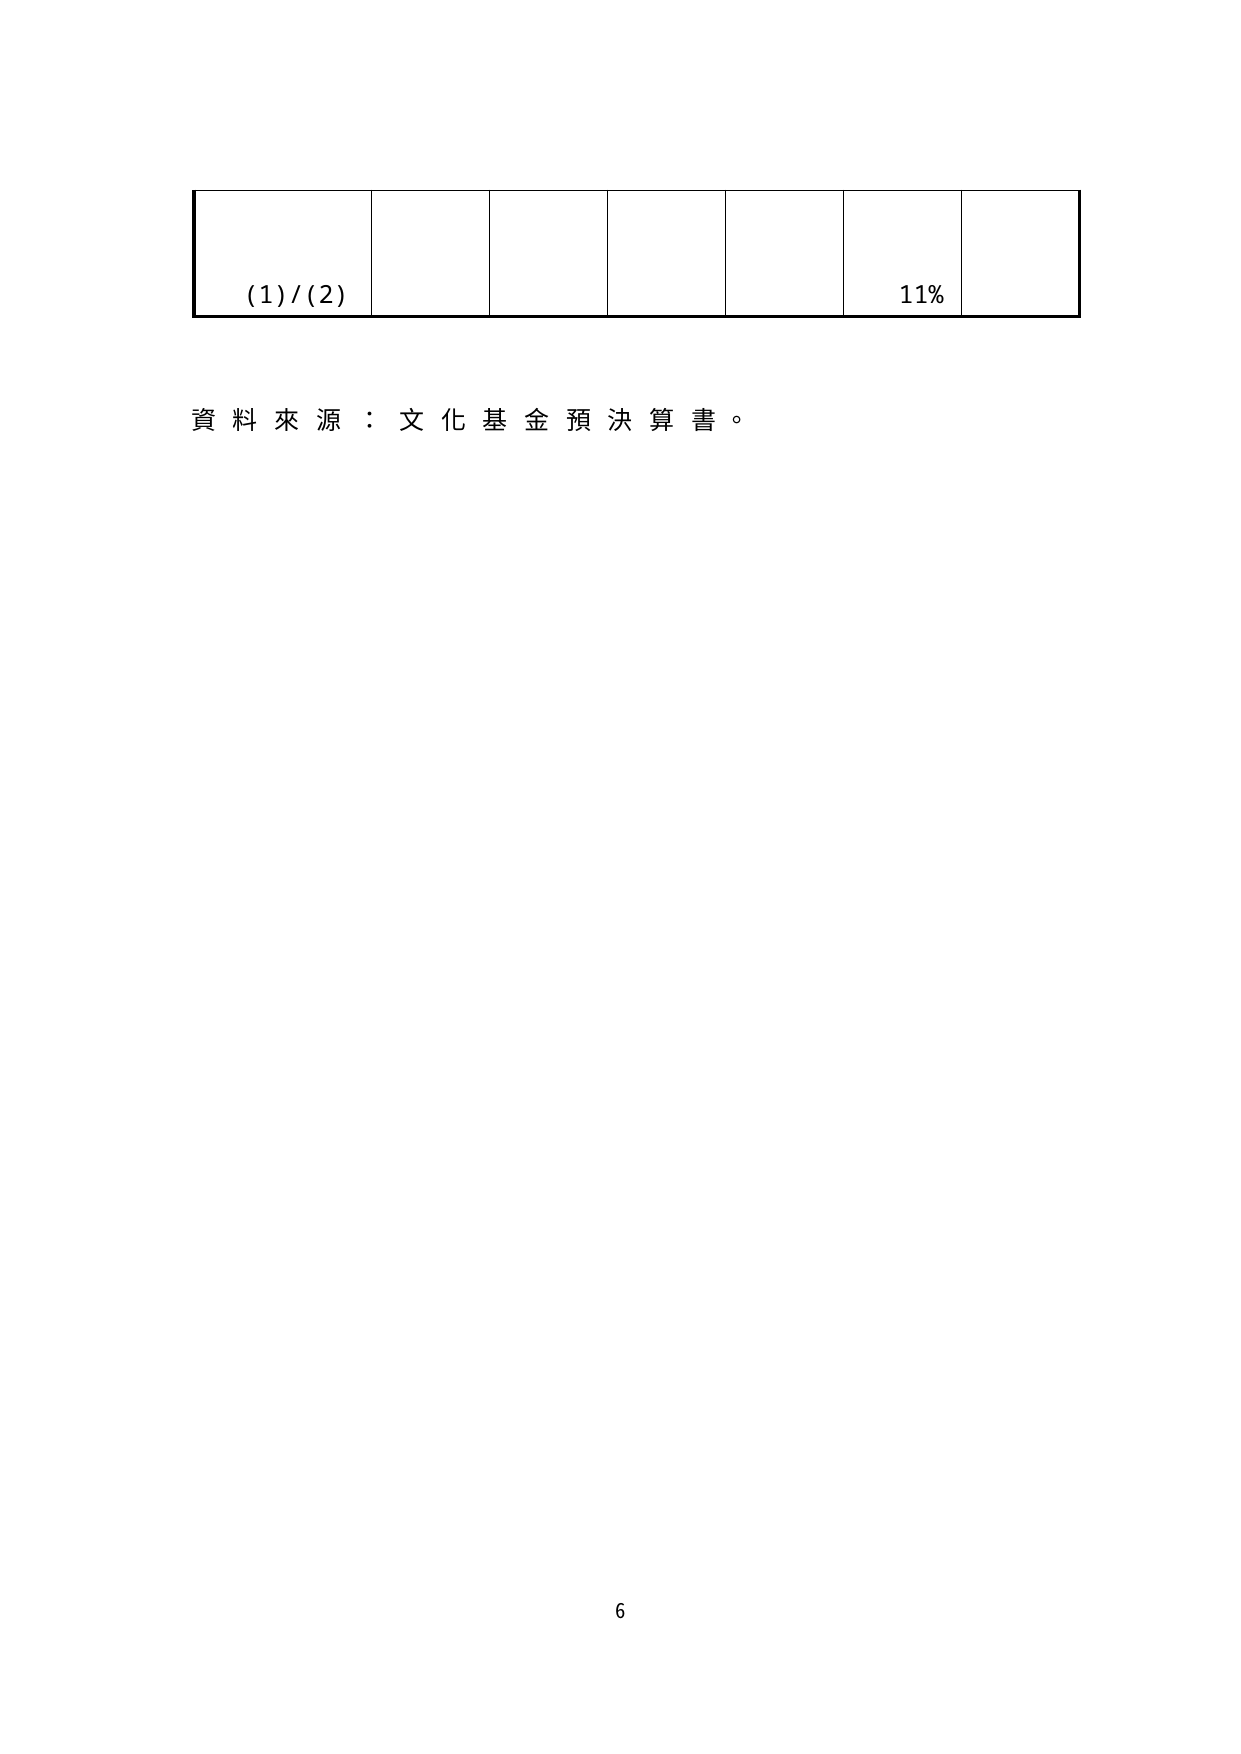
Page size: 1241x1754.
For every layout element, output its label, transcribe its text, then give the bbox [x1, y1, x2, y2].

table_cell [962, 191, 1078, 314]
table_cell (1)/(2) [196, 191, 371, 314]
table_cell [372, 191, 489, 314]
table_cell [726, 191, 843, 314]
table_cell [490, 191, 607, 314]
text 資料來源：文化基金預決算書。 [183, 377, 1058, 439]
table_cell 11% [844, 191, 961, 314]
table_cell [608, 191, 725, 314]
